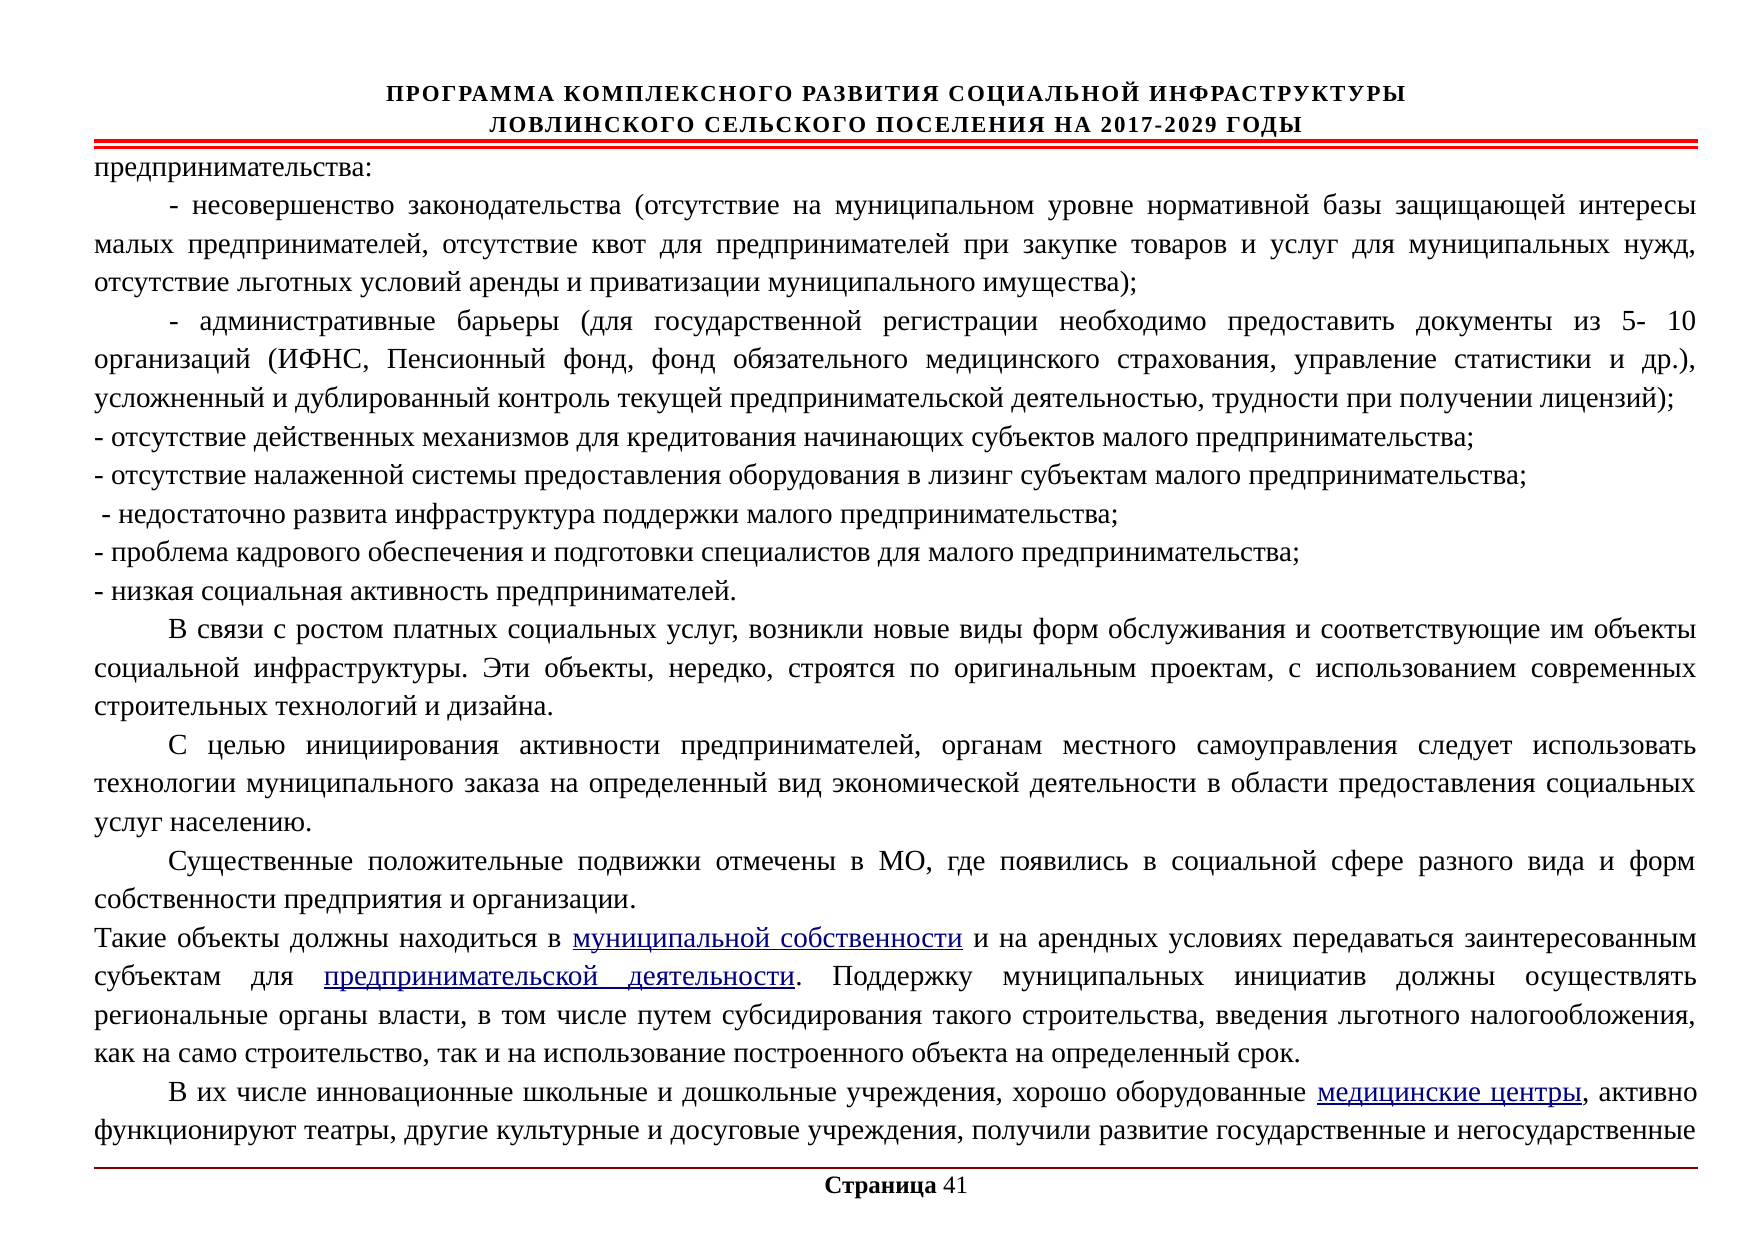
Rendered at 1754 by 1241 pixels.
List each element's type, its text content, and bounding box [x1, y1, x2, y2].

text С целью инициирования активности предпринимателей, органам местного самоуправления следует использовать технологии муниципального заказа на определенный вид экономической деятельности в области предоставления социальных услуг населению. [94, 727, 1698, 838]
text - несовершенство законодательства (отсутствие на муниципальном уровне нормативной базы защищающей интересы малых предпринимателей, отсутствие квот для предпринимателей при закупке товаров и услуг для муниципальных нужд, отсутствие льготных условий аренды и приватизации муниципального имущества); [94, 187, 1698, 298]
text - низкая социальная активность предпринимателей. [94, 573, 1698, 606]
text - недостаточно развита инфраструктура поддержки малого предпринимательства; [94, 496, 1698, 529]
text предпринимательства: [94, 149, 1698, 182]
text Существенные положительные подвижки отмечены в МО, где появились в социальной сфере разного вида и форм собственности предприятия и организации. [94, 843, 1698, 915]
text - отсутствие налаженной системы предоставления оборудования в лизинг субъектам малого предпринимательства; [94, 457, 1698, 491]
text - проблема кадрового обеспечения и подготовки специалистов для малого предпринимательства; [94, 534, 1698, 568]
text Такие объекты должны находиться в муниципальной собственности и на арендных условиях передаваться заинтересованным субъектам для предпринимательской деятельности. Поддержку муниципальных инициатив должны осуществлять региональные органы власти, в том числе путем субсидирования такого строительства, введения льготного налогообложения, как на само строительство, так и на использование построенного объекта на определенный срок. [94, 920, 1698, 1069]
text - административные барьеры (для государственной регистрации необходимо предоставить документы из 5- 10 организаций (ИФНС, Пенсионный фонд, фонд обязательного медицинского страхования, управление статистики и др.), усложненный и дублированный контроль текущей предпринимательской деятельностью, трудности при получении лицензий); [94, 303, 1698, 414]
text В связи с ростом платных социальных услуг, возникли новые виды форм обслуживания и соответствующие им объекты социальной инфраструктуры. Эти объекты, нередко, строятся по оригинальным проектам, с использованием современных строительных технологий и дизайна. [94, 611, 1698, 722]
text В их числе инновационные школьные и дошкольные учреждения, хорошо оборудованные медицинские центры, активно функционируют театры, другие культурные и досуговые учреждения, получили развитие государственные и негосударственные [94, 1074, 1698, 1146]
text - отсутствие действенных механизмов для кредитования начинающих субъектов малого предпринимательства; [94, 419, 1698, 452]
